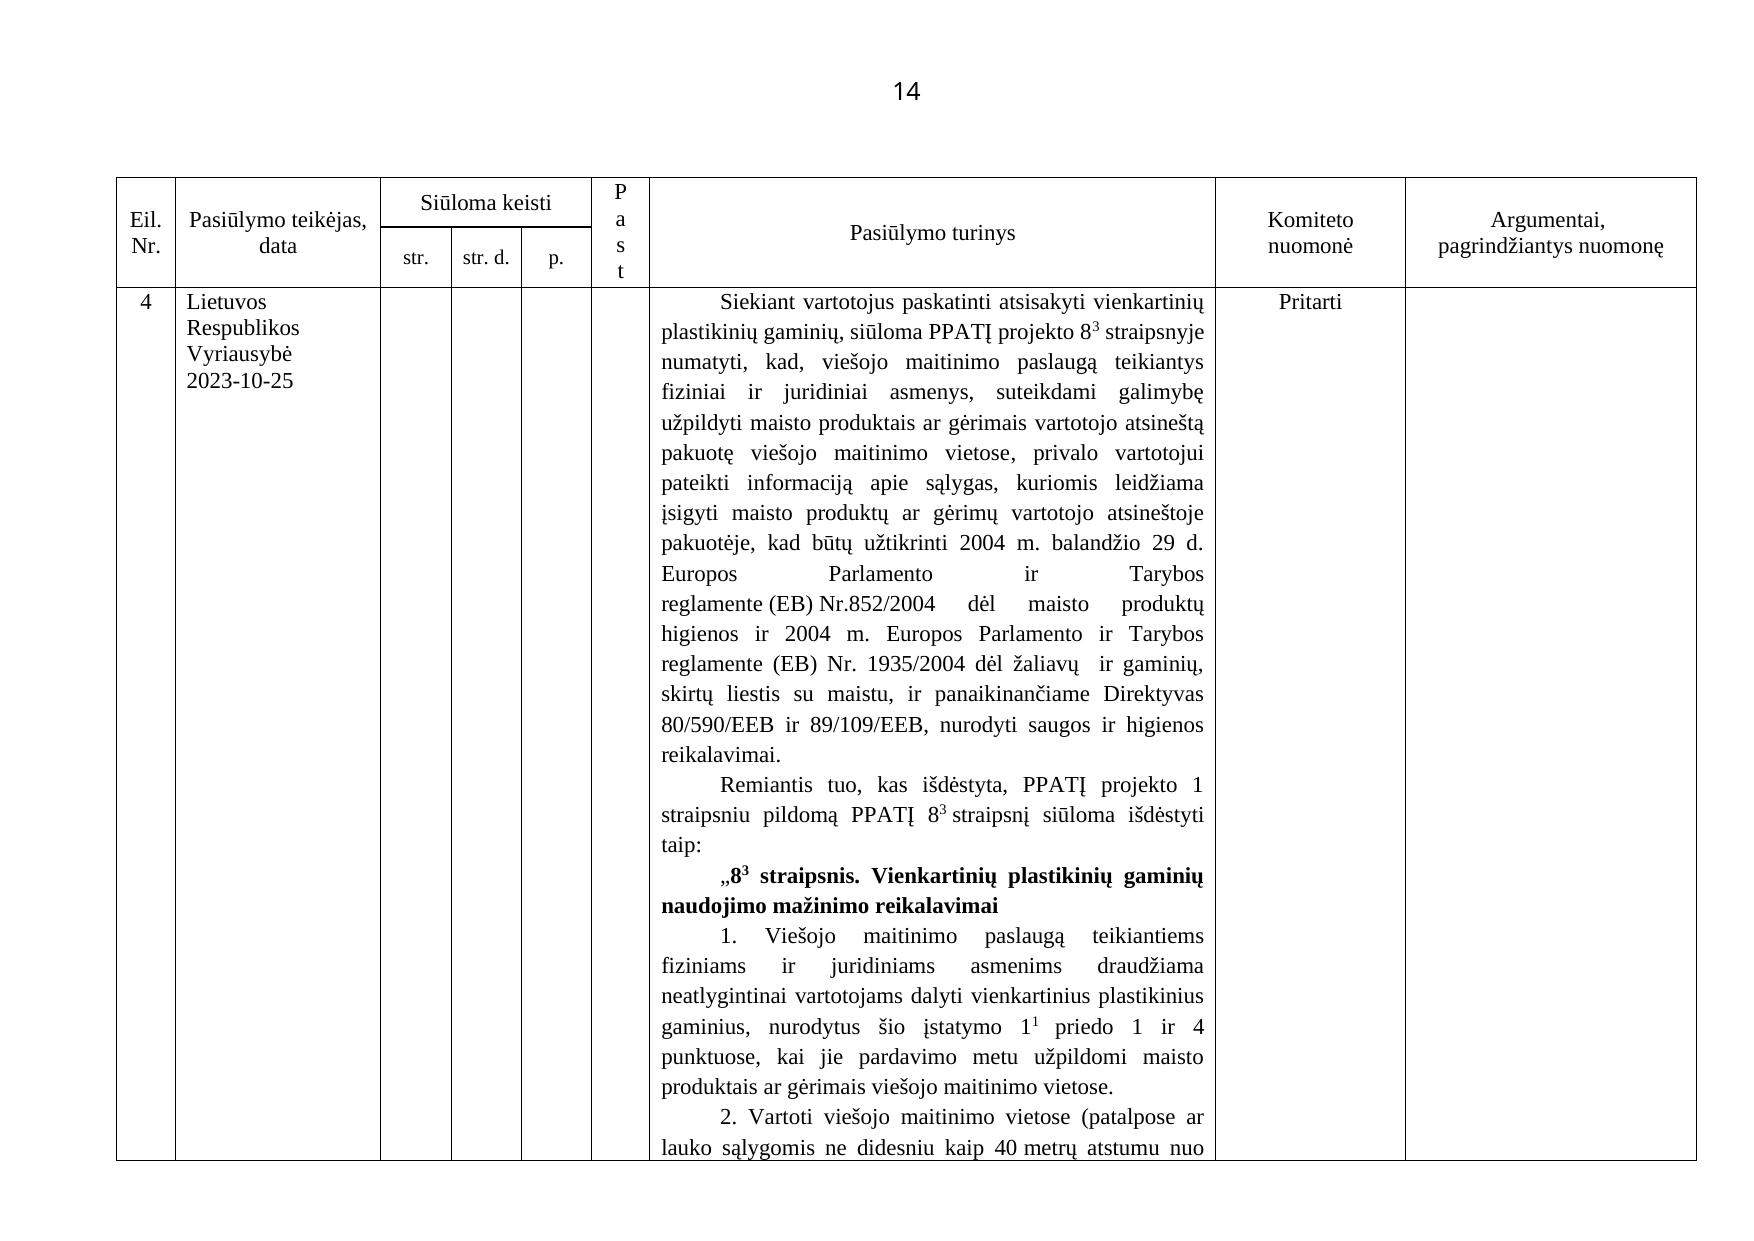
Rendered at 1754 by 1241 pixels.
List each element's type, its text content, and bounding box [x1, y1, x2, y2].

table_cell str. d. [452, 228, 521, 287]
table_header Komiteto nuomonė [1216, 178, 1405, 287]
table_cell [592, 288, 649, 1160]
table_cell p. [522, 228, 591, 287]
table_cell 4 [117, 288, 175, 1160]
table_cell [381, 288, 451, 1160]
table_cell Siekiant vartotojus paskatinti atsisakyti vienkartinių plastikinių gaminių, siūloma PPATĮ projekto 83 straipsnyje numatyti, kad, viešojo maitinimo paslaugą teikiantys fiziniai ir juridiniai asmenys, suteikdami galimybę užpildyti maisto produktais ar gėrimais vartotojo atsineštą pakuotę viešojo maitinimo vietose, privalo vartotojui pateikti informaciją apie sąlygas, kuriomis leidžiama įsigyti maisto produktų ar gėrimų vartotojo atsineštoje pakuotėje, kad būtų užtikrinti 2004 m. balandžio 29 d. Europos Parlamento ir Tarybos reglamente (EB) Nr.852/2004 dėl maisto produktų higienos ir 2004 m. Europos Parlamento ir Tarybos reglamente (EB) Nr. 1935/2004 dėl žaliavų ir gaminių, skirtų liestis su maistu, ir panaikinančiame Direktyvas 80/590/EEB ir 89/109/EEB, nurodyti saugos ir higienos reikalavimai. Remiantis tuo, kas išdėstyta, PPATĮ projekto 1 straipsniu pildomą PPATĮ 83 straipsnį siūloma išdėstyti taip: „83 straipsnis. Vienkartinių plastikinių gaminių naudojimo mažinimo reikalavimai 1. Viešojo maitinimo paslaugą teikiantiems fiziniams ir juridiniams asmenims draudžiama neatlygintinai vartotojams dalyti vienkartinius plastikinius gaminius, nurodytus šio įstatymo 11 priedo 1 ir 4 punktuose, kai jie pardavimo metu užpildomi maisto produktais ar gėrimais viešojo maitinimo vietose. 2. Vartoti viešojo maitinimo vietose (patalpose ar lauko sąlygomis ne didesniu kaip 40 metrų atstumu nuo [650, 288, 1215, 1160]
table_cell Pritarti [1216, 288, 1405, 1160]
table_header Pasiūlymo turinys [650, 178, 1215, 287]
table_cell str. [381, 228, 451, 287]
table_header Siūloma keisti [381, 178, 591, 226]
table_header Eil. Nr. [117, 178, 175, 287]
table_cell [522, 288, 591, 1160]
table_cell [1406, 288, 1696, 1160]
table_cell [452, 288, 521, 1160]
table_header Argumentai, pagrindžiantys nuomonę [1406, 178, 1696, 287]
table_cell Lietuvos Respublikos Vyriausybė 2023-10-25 [176, 288, 380, 1160]
table_header Pasiūlymo teikėjas, data [176, 178, 380, 287]
table_header Pastabos [592, 178, 649, 287]
